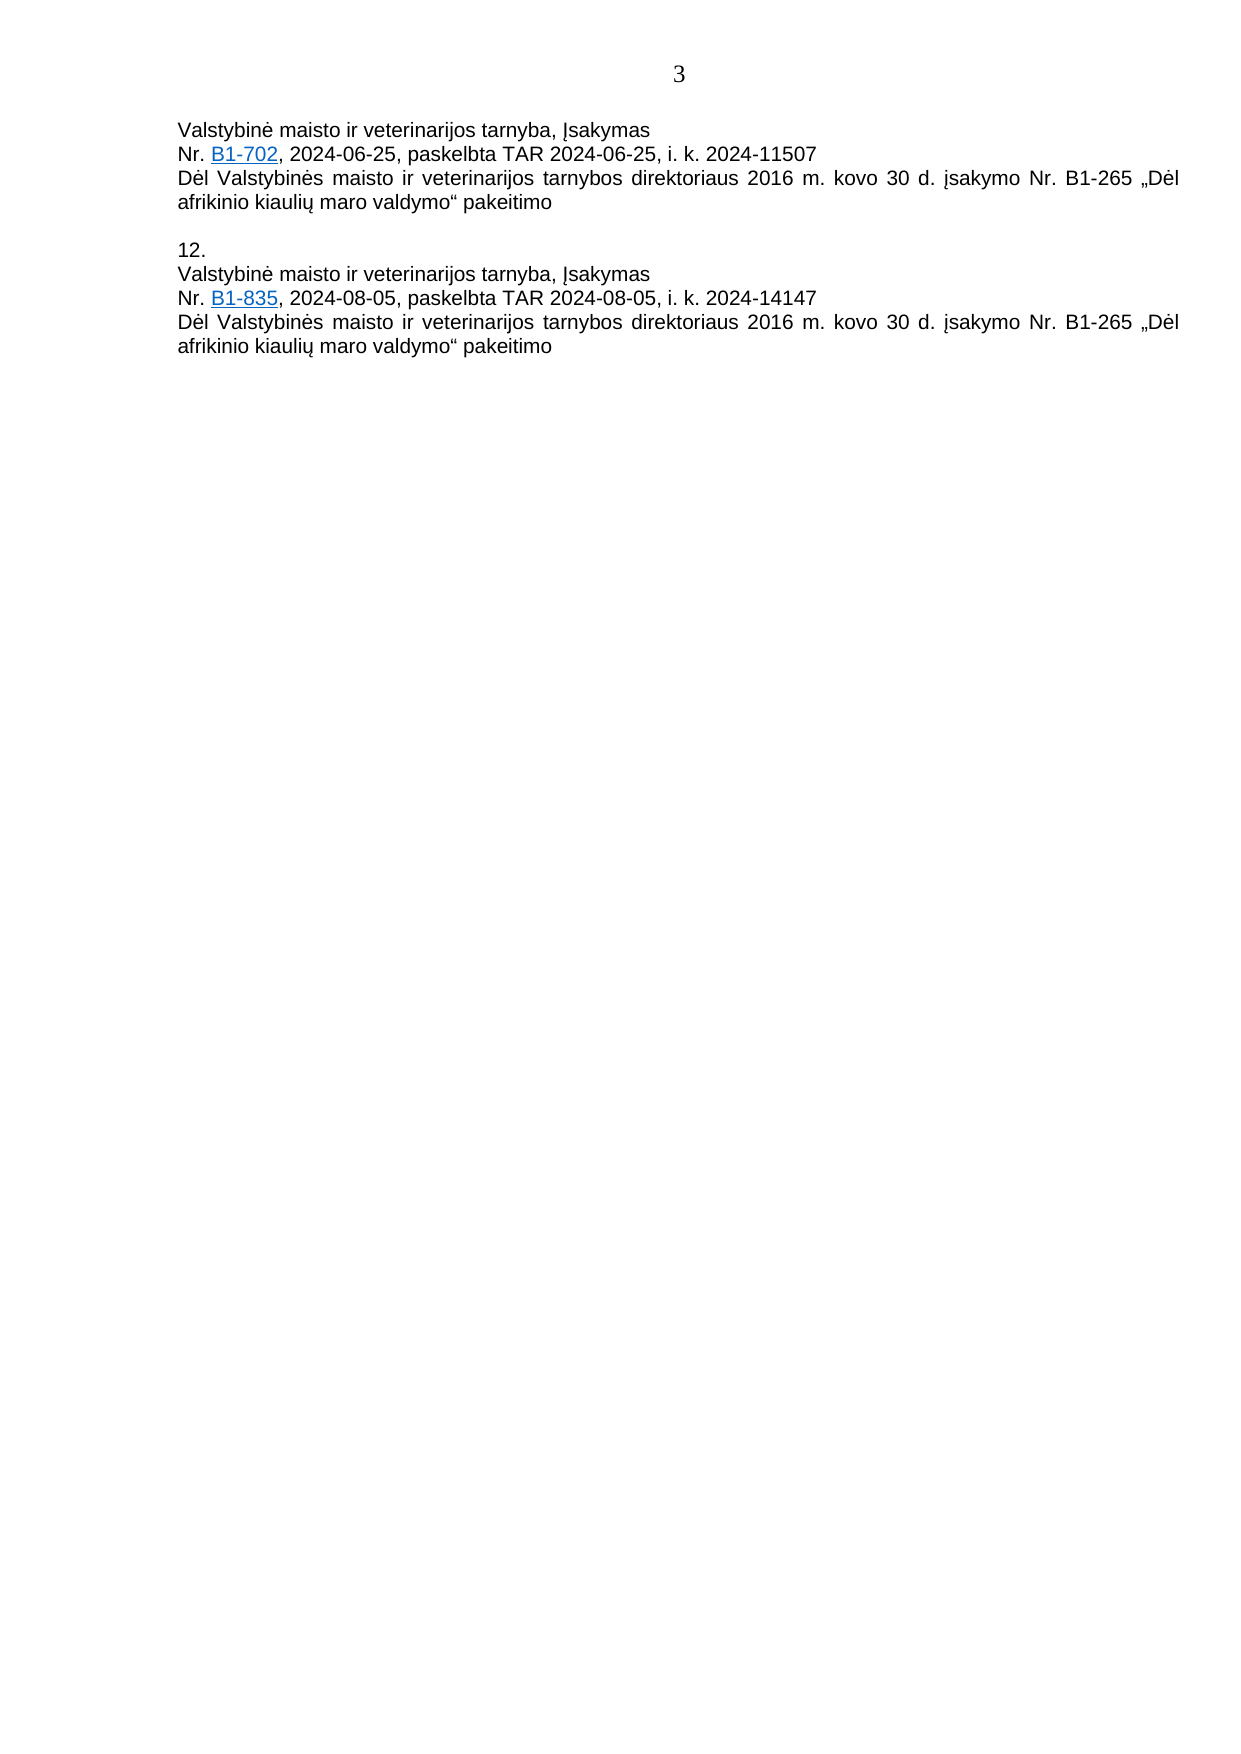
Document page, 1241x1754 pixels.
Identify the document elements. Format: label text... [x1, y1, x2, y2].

text Valstybinė maisto ir veterinarijos tarnyba, Įsakymas [177, 262, 1181, 286]
text Nr. B1-702, 2024-06-25, paskelbta TAR 2024-06-25, i. k. 2024-11507 [177, 142, 1181, 166]
text Nr. B1-835, 2024-08-05, paskelbta TAR 2024-08-05, i. k. 2024-14147 [177, 286, 1181, 310]
text Dėl Valstybinės maisto ir veterinarijos tarnybos direktoriaus 2016 m. kovo 30 d. įsakymo Nr. B1-265 „Dėl afrikinio kiaulių maro valdymo“ pakeitimo [177, 166, 1181, 214]
text Dėl Valstybinės maisto ir veterinarijos tarnybos direktoriaus 2016 m. kovo 30 d. įsakymo Nr. B1-265 „Dėl afrikinio kiaulių maro valdymo“ pakeitimo [177, 310, 1181, 358]
text 12. [177, 238, 1181, 262]
text Valstybinė maisto ir veterinarijos tarnyba, Įsakymas [177, 118, 1181, 142]
